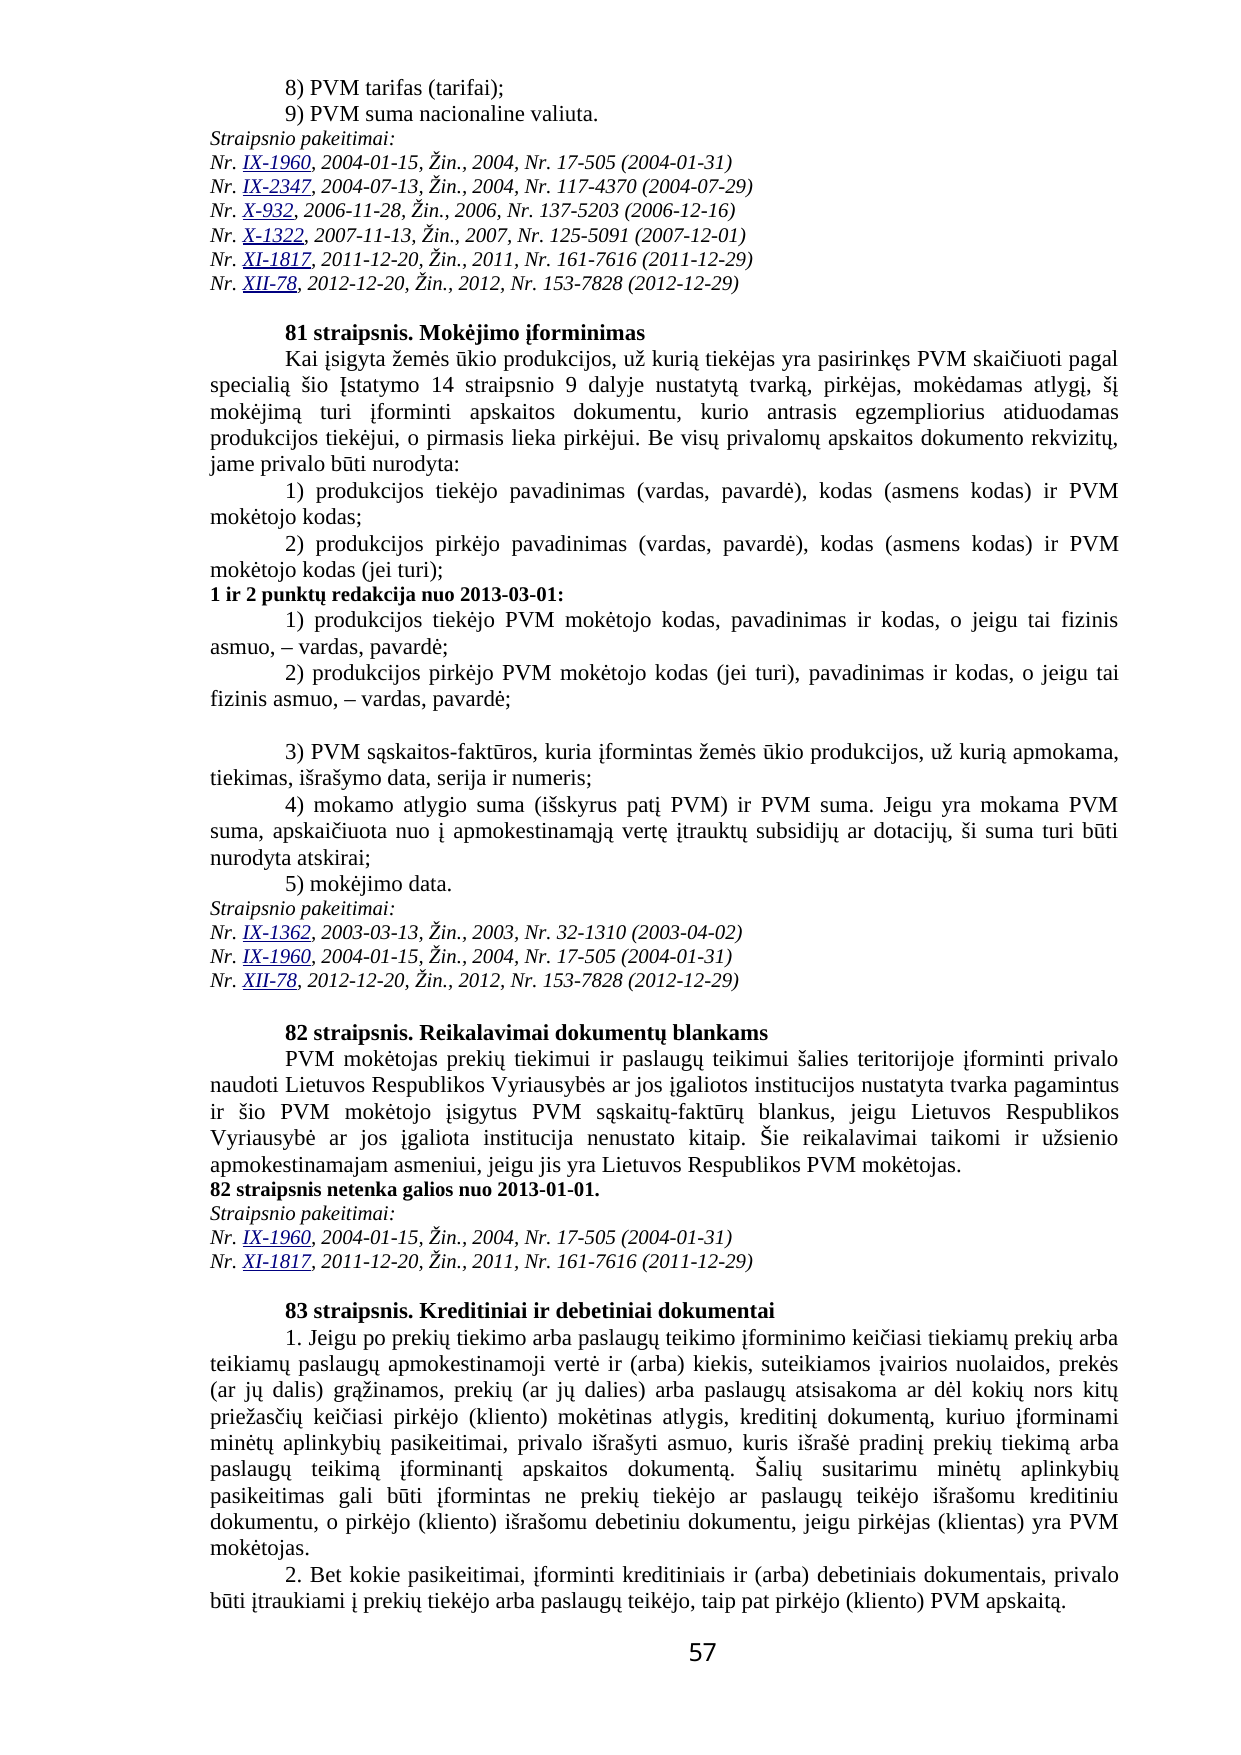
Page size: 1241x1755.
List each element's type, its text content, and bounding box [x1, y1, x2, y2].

text Nr. IX-1960, 2004-01-15, Žin., 2004, Nr. 17-505 (2004-01-31) [210, 944, 1120, 968]
text 1 ir 2 punktų redakcija nuo 2013-03-01: [210, 582, 1120, 606]
text 83 straipsnis. Kreditiniai ir debetiniai dokumentai [210, 1297, 1120, 1324]
text Nr. X-1322, 2007-11-13, Žin., 2007, Nr. 125-5091 (2007-12-01) [210, 222, 1120, 247]
text Nr. IX-2347, 2004-07-13, Žin., 2004, Nr. 117-4370 (2004-07-29) [210, 174, 1120, 198]
text 9) PVM suma nacionaline valiuta. [210, 100, 1120, 126]
text 82 straipsnis netenka galios nuo 2013-01-01. [210, 1177, 1120, 1201]
text 3) PVM sąskaitos-faktūros, kuria įformintas žemės ūkio produkcijos, už kurią apmokama, tiekimas, išrašymo data, serija ir numeris; [210, 738, 1120, 791]
text Straipsnio pakeitimai: [210, 126, 1120, 150]
text 5) mokėjimo data. [210, 870, 1120, 896]
text 1) produkcijos tiekėjo pavadinimas (vardas, pavardė), kodas (asmens kodas) ir PVM mokėtojo kodas; [210, 477, 1120, 529]
text Straipsnio pakeitimai: [210, 1201, 1120, 1225]
text 81 straipsnis. Mokėjimo įforminimas [210, 319, 1120, 345]
text Nr. XII-78, 2012-12-20, Žin., 2012, Nr. 153-7828 (2012-12-29) [210, 271, 1120, 295]
text 8) PVM tarifas (tarifai); [210, 73, 1120, 100]
text Nr. XI-1817, 2011-12-20, Žin., 2011, Nr. 161-7616 (2011-12-29) [210, 1249, 1120, 1273]
text 1) produkcijos tiekėjo PVM mokėtojo kodas, pavadinimas ir kodas, o jeigu tai fizinis asmuo, – vardas, pavardė; [210, 606, 1120, 659]
text 2) produkcijos pirkėjo PVM mokėtojo kodas (jei turi), pavadinimas ir kodas, o jeigu tai fizinis asmuo, – vardas, pavardė; [210, 659, 1120, 712]
text 82 straipsnis. Reikalavimai dokumentų blankams [210, 1019, 1120, 1045]
text Nr. XI-1817, 2011-12-20, Žin., 2011, Nr. 161-7616 (2011-12-29) [210, 247, 1120, 271]
text PVM mokėtojas prekių tiekimui ir paslaugų teikimui šalies teritorijoje įforminti privalo naudoti Lietuvos Respublikos Vyriausybės ar jos įgaliotos institucijos nustatyta tvarka pagamintus ir šio PVM mokėtojo įsigytus PVM sąskaitų-faktūrų blankus, jeigu Lietuvos Respublikos Vyriausybė ar jos įgaliota institucija nenustato kitaip. Šie reikalavimai taikomi ir užsienio apmokestinamajam asmeniui, jeigu jis yra Lietuvos Respublikos PVM mokėtojas. [210, 1045, 1120, 1177]
text 1. Jeigu po prekių tiekimo arba paslaugų teikimo įforminimo keičiasi tiekiamų prekių arba teikiamų paslaugų apmokestinamoji vertė ir (arba) kiekis, suteikiamos įvairios nuolaidos, prekės (ar jų dalis) grąžinamos, prekių (ar jų dalies) arba paslaugų atsisakoma ar dėl kokių nors kitų priežasčių keičiasi pirkėjo (kliento) mokėtinas atlygis, kreditinį dokumentą, kuriuo įforminami minėtų aplinkybių pasikeitimai, privalo išrašyti asmuo, kuris išrašė pradinį prekių tiekimą arba paslaugų teikimą įforminantį apskaitos dokumentą. Šalių susitarimu minėtų aplinkybių pasikeitimas gali būti įformintas ne prekių tiekėjo ar paslaugų teikėjo išrašomu kreditiniu dokumentu, o pirkėjo (kliento) išrašomu debetiniu dokumentu, jeigu pirkėjas (klientas) yra PVM mokėtojas. [210, 1324, 1120, 1561]
text Kai įsigyta žemės ūkio produkcijos, už kurią tiekėjas yra pasirinkęs PVM skaičiuoti pagal specialią šio Įstatymo 14 straipsnio 9 dalyje nustatytą tvarką, pirkėjas, mokėdamas atlygį, šį mokėjimą turi įforminti apskaitos dokumentu, kurio antrasis egzempliorius atiduodamas produkcijos tiekėjui, o pirmasis lieka pirkėjui. Be visų privalomų apskaitos dokumento rekvizitų, jame privalo būti nurodyta: [210, 345, 1120, 477]
text Nr. IX-1362, 2003-03-13, Žin., 2003, Nr. 32-1310 (2003-04-02) [210, 920, 1120, 944]
text 4) mokamo atlygio suma (išskyrus patį PVM) ir PVM suma. Jeigu yra mokama PVM suma, apskaičiuota nuo į apmokestinamąją vertę įtrauktų subsidijų ar dotacijų, ši suma turi būti nurodyta atskirai; [210, 791, 1120, 870]
text 2) produkcijos pirkėjo pavadinimas (vardas, pavardė), kodas (asmens kodas) ir PVM mokėtojo kodas (jei turi); [210, 529, 1120, 582]
text Straipsnio pakeitimai: [210, 896, 1120, 920]
text Nr. XII-78, 2012-12-20, Žin., 2012, Nr. 153-7828 (2012-12-29) [210, 968, 1120, 992]
text Nr. IX-1960, 2004-01-15, Žin., 2004, Nr. 17-505 (2004-01-31) [210, 150, 1120, 174]
text Nr. IX-1960, 2004-01-15, Žin., 2004, Nr. 17-505 (2004-01-31) [210, 1225, 1120, 1249]
text 2. Bet kokie pasikeitimai, įforminti kreditiniais ir (arba) debetiniais dokumentais, privalo būti įtraukiami į prekių tiekėjo arba paslaugų teikėjo, taip pat pirkėjo (kliento) PVM apskaitą. [210, 1561, 1120, 1613]
text Nr. X-932, 2006-11-28, Žin., 2006, Nr. 137-5203 (2006-12-16) [210, 198, 1120, 222]
